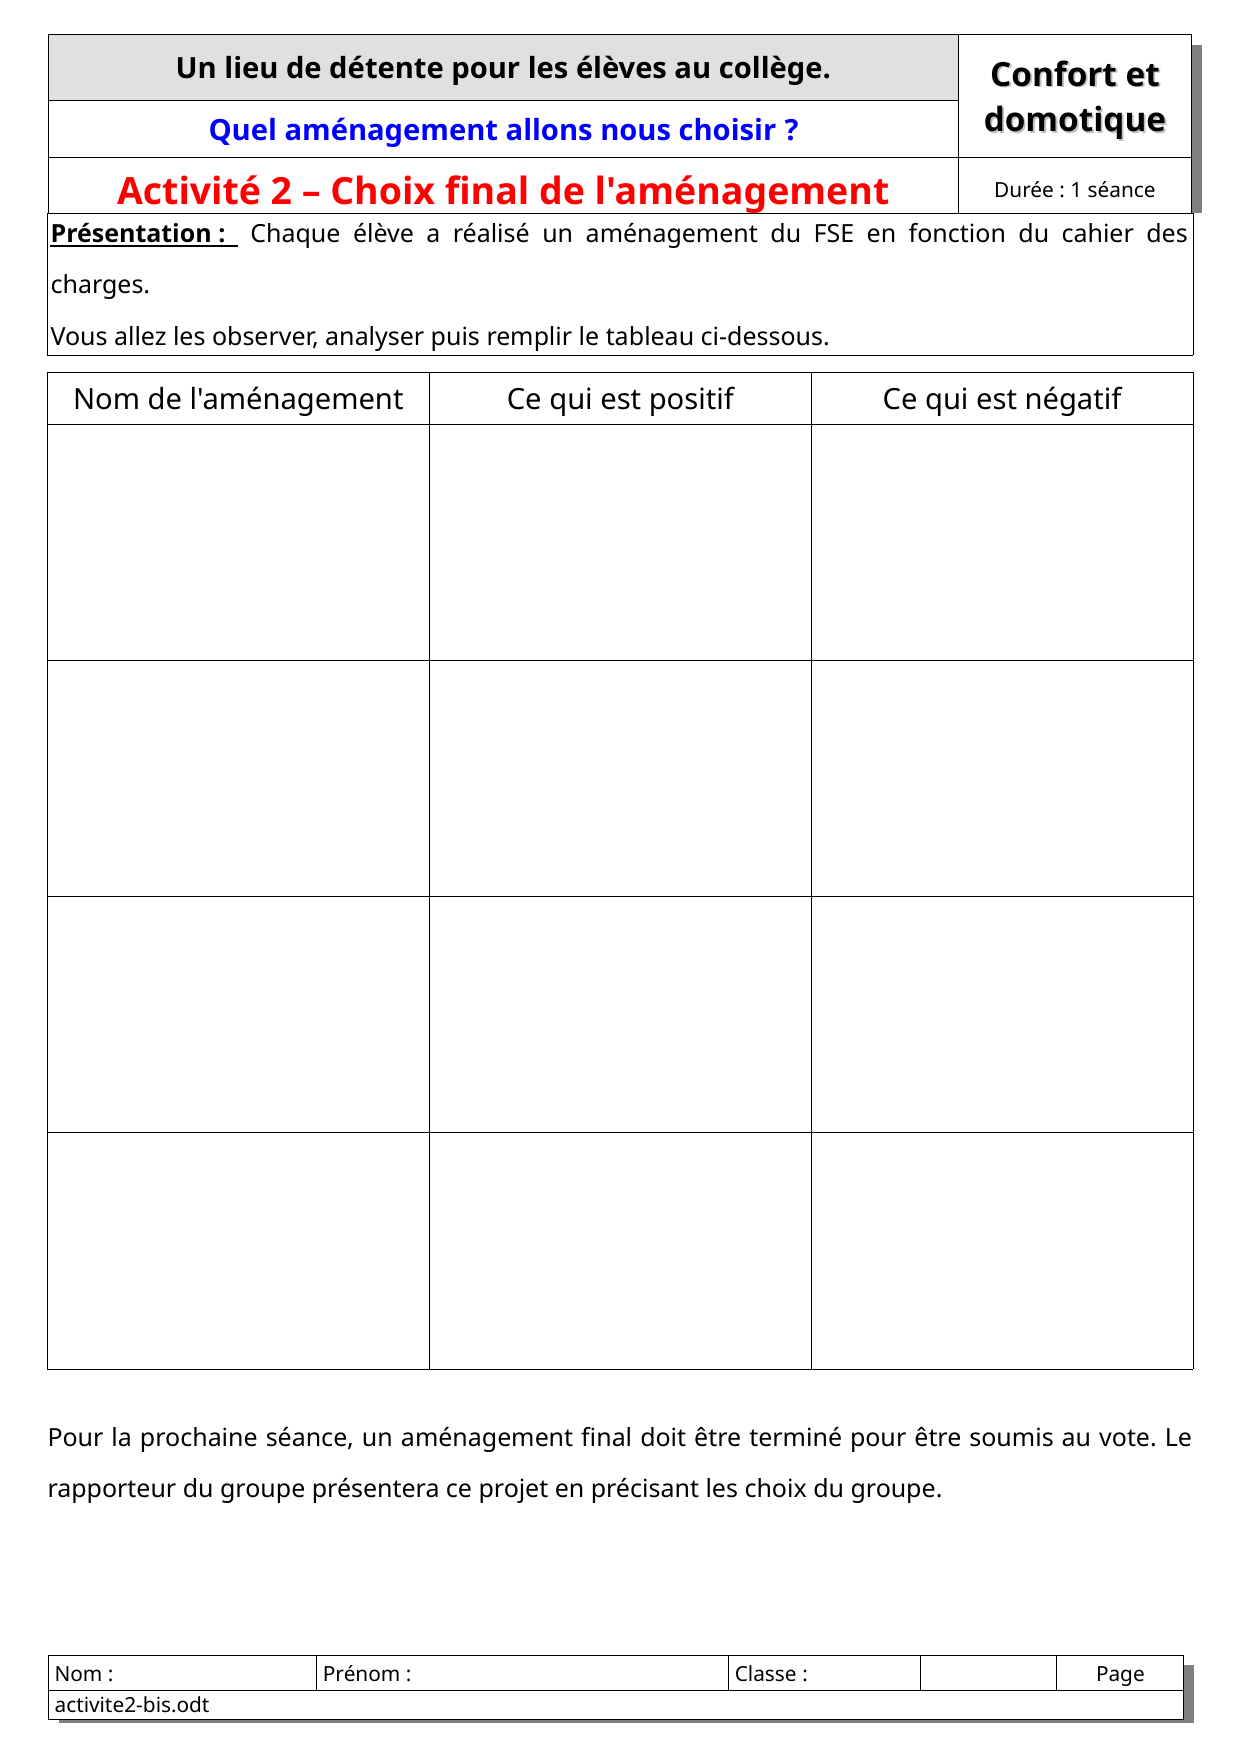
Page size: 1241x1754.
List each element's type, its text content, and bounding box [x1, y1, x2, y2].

table_header Nom de l'aménagement [48, 373, 429, 423]
table_cell [812, 897, 1193, 1132]
text Pour la prochaine séance, un aménagement final doit être terminé pour être soumis au vote. Le rapporteur du groupe présentera ce projet en précisant les choix du groupe. [47, 1419, 1193, 1505]
table_cell [812, 425, 1193, 660]
table_cell [48, 1133, 429, 1368]
text Présentation : Chaque élève a réalisé un aménagement du FSE en fonction du cahier des charges. [48, 214, 1193, 301]
table_cell [430, 425, 811, 660]
table_cell [48, 661, 429, 896]
table_header Ce qui est positif [430, 373, 811, 423]
table_cell [430, 897, 811, 1132]
table_cell [430, 1133, 811, 1368]
table_cell [48, 425, 429, 660]
table_cell [812, 1133, 1193, 1368]
table_cell [430, 661, 811, 896]
text Vous allez les observer, analyser puis remplir le tableau ci-dessous. [48, 315, 1193, 355]
table_cell [812, 661, 1193, 896]
table_header Ce qui est négatif [812, 373, 1193, 423]
table_cell [48, 897, 429, 1132]
